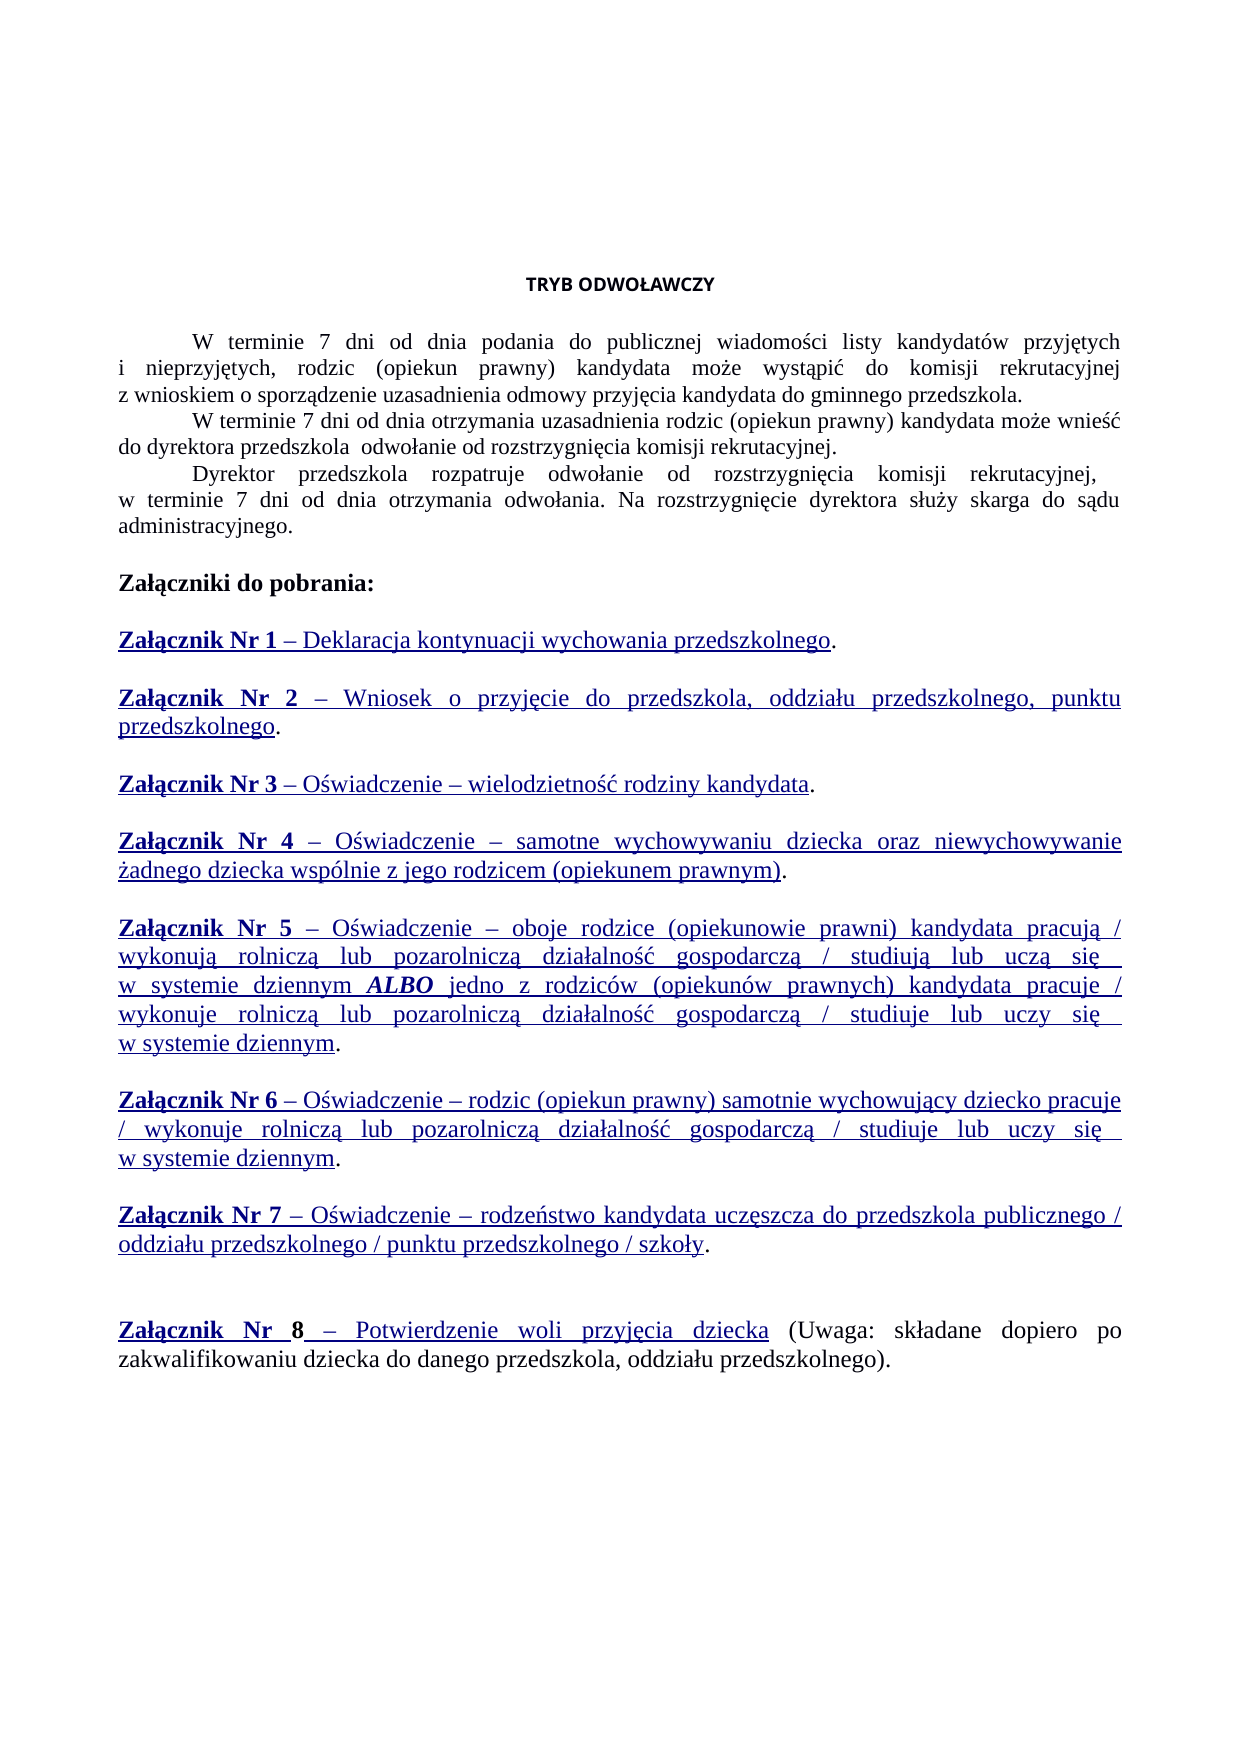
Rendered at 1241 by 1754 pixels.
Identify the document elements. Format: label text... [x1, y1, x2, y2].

text W terminie 7 dni od dnia otrzymania uzasadnienia rodzic (opiekun prawny) kandydata może wnieść do dyrektora przedszkola odwołanie od rozstrzygnięcia komisji rekrutacyjnej. [118, 407, 1122, 460]
text Załączniki do pobrania: [118, 568, 1122, 596]
text Dyrektor przedszkola rozpatruje odwołanie od rozstrzygnięcia komisji rekrutacyjnej, w terminie 7 dni od dnia otrzymania odwołania. Na rozstrzygnięcie dyrektora służy skarga do sądu administracyjnego. [118, 460, 1122, 539]
text W terminie 7 dni od dnia podania do publicznej wiadomości listy kandydatów przyjętych i nieprzyjętych, rodzic (opiekun prawny) kandydata może wystąpić do komisji rekrutacyjnej z wnioskiem o sporządzenie uzasadnienia odmowy przyjęcia kandydata do gminnego przedszkola. [118, 328, 1122, 407]
text Załącznik Nr 3 – Oświadczenie – wielodzietność rodziny kandydata. [118, 769, 1122, 798]
text w systemie dziennym. [118, 1025, 1122, 1056]
text wykonuje rolniczą lub pozarolniczą działalność gospodarczą / studiuje lub uczy się [118, 997, 1122, 1024]
text Załącznik Nr 1 – Deklaracja kontynuacji wychowania przedszkolnego. [118, 625, 1122, 654]
text Załącznik Nr 2 – Wniosek o przyjęcie do przedszkola, oddziału przedszkolnego, punktu przedszkolnego. [118, 683, 1122, 740]
text Załącznik Nr 6 – Oświadczenie – rodzic (opiekun prawny) samotnie wychowujący dziecko pracuje / wykonuje rolniczą lub pozarolniczą działalność gospodarczą / studiuje lub uczy się [118, 1085, 1122, 1139]
text żadnego dziecka wspólnie z jego rodzicem (opiekunem prawnym). [118, 853, 1122, 884]
text TRYB ODWOŁAWCZY [118, 271, 1122, 297]
text w systemie dziennym ALBO jedno z rodziców (opiekunów prawnych) kandydata pracuje / [118, 968, 1122, 995]
text w systemie dziennym. [118, 1140, 1122, 1171]
text Załącznik Nr 8 – Potwierdzenie woli przyjęcia dziecka (Uwaga: składane dopiero po zakwalifikowaniu dziecka do danego przedszkola, oddziału przedszkolnego). [118, 1315, 1122, 1373]
text Załącznik Nr 5 – Oświadczenie – oboje rodzice (opiekunowie prawni) kandydata pracują / wykonują rolniczą lub pozarolniczą działalność gospodarczą / studiują lub uczą się [118, 913, 1122, 966]
text Załącznik Nr 7 – Oświadczenie – rodzeństwo kandydata uczęszcza do przedszkola publicznego / [118, 1200, 1122, 1225]
text Załącznik Nr 4 – Oświadczenie – samotne wychowywaniu dziecka oraz niewychowywanie [118, 826, 1122, 851]
text oddziału przedszkolnego / punktu przedszkolnego / szkoły. [118, 1227, 1122, 1258]
